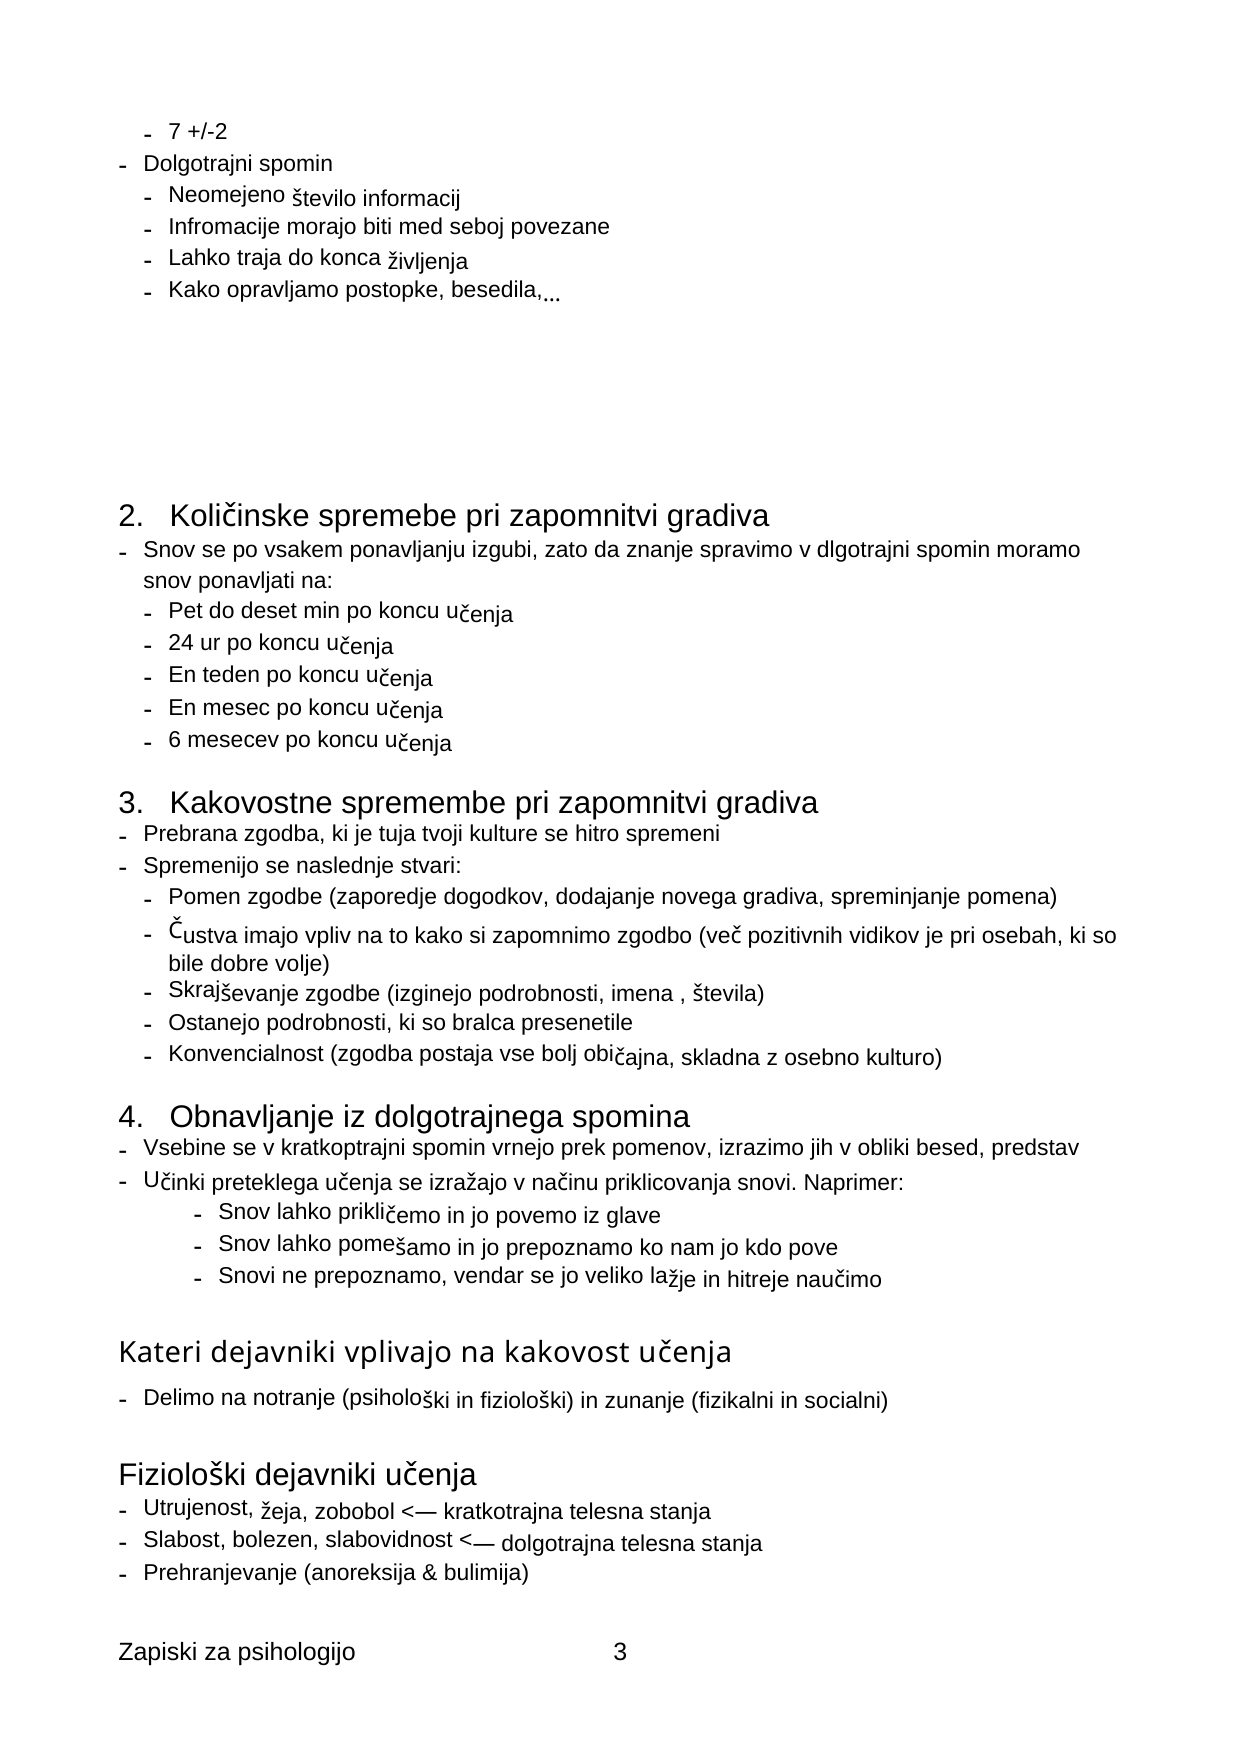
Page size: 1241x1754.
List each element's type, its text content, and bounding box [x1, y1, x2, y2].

list Ostanejo podrobnosti, ki so bralca presenetile [143, 1008, 1122, 1040]
list Učinki preteklega učenja se izražajo v načinu priklicovanja snovi. Naprimer: [118, 1165, 1122, 1198]
list Lahko traja do konca življenja [143, 244, 1122, 276]
list En mesec po koncu učenja [143, 693, 1122, 726]
list Snov lahko prikličemo in jo povemo iz glave [193, 1198, 1122, 1230]
list Skrajševanje zgodbe (izginejo podrobnosti, imena , števila) [143, 976, 1122, 1008]
list Neomejeno število informacij [143, 181, 1122, 213]
list Spremenijo se naslednje stvari: [118, 851, 1122, 883]
list Dolgotrajni spomin [118, 149, 1122, 181]
list 24 ur po koncu učenja [143, 629, 1122, 661]
list Čustva imajo vpliv na to kako si zapomnimo zgodbo (več pozitivnih vidikov je pri osebah, ki so bile dobre volje) [143, 914, 1122, 976]
list Vsebine se v kratkoptrajni spomin vrnejo prek pomenov, izrazimo jih v obliki besed, predstav [118, 1134, 1122, 1165]
list Prehranjevanje (anoreksija & bulimija) [118, 1558, 1122, 1590]
list Konvencialnost (zgodba postaja vse bolj običajna, skladna z osebno kulturo) [143, 1040, 1122, 1072]
list Prebrana zgodba, ki je tuja tvoji kulture se hitro spremeni [118, 820, 1122, 851]
list Delimo na notranje (psihološki in fiziološki) in zunanje (fizikalni in socialni) [118, 1383, 1122, 1416]
subtitle Kakovostne spremembe pri zapomnitvi gradiva [118, 784, 1122, 820]
list Infromacije morajo biti med seboj povezane [143, 213, 1122, 244]
list Snovi ne prepoznamo, vendar se jo veliko lažje in hitreje naučimo [193, 1262, 1122, 1294]
list En teden po koncu učenja [143, 661, 1122, 693]
list Utrujenost, žeja, zobobol <— kratkotrajna telesna stanja [118, 1494, 1122, 1526]
list Slabost, bolezen, slabovidnost <— dolgotrajna telesna stanja [118, 1526, 1122, 1558]
list Snov se po vsakem ponavljanju izgubi, zato da znanje spravimo v dlgotrajni spomin moramo snov ponavljati na: [118, 536, 1122, 597]
subtitle Fiziološki dejavniki učenja [118, 1452, 1122, 1494]
list 7 +/-2 [143, 118, 1122, 149]
subtitle Kateri dejavniki vplivajo na kakovost učenja [118, 1332, 1122, 1371]
list Kako opravljamo postopke, besedila,… [143, 276, 1122, 308]
subtitle Obnavljanje iz dolgotrajnega spomina [118, 1098, 1122, 1134]
list 6 mesecev po koncu učenja [143, 726, 1122, 758]
list Snov lahko pomešamo in jo prepoznamo ko nam jo kdo pove [193, 1230, 1122, 1262]
list Pet do deset min po koncu učenja [143, 597, 1122, 629]
list Pomen zgodbe (zaporedje dogodkov, dodajanje novega gradiva, spreminjanje pomena) [143, 883, 1122, 914]
subtitle Količinske spremebe pri zapomnitvi gradiva [118, 493, 1122, 536]
